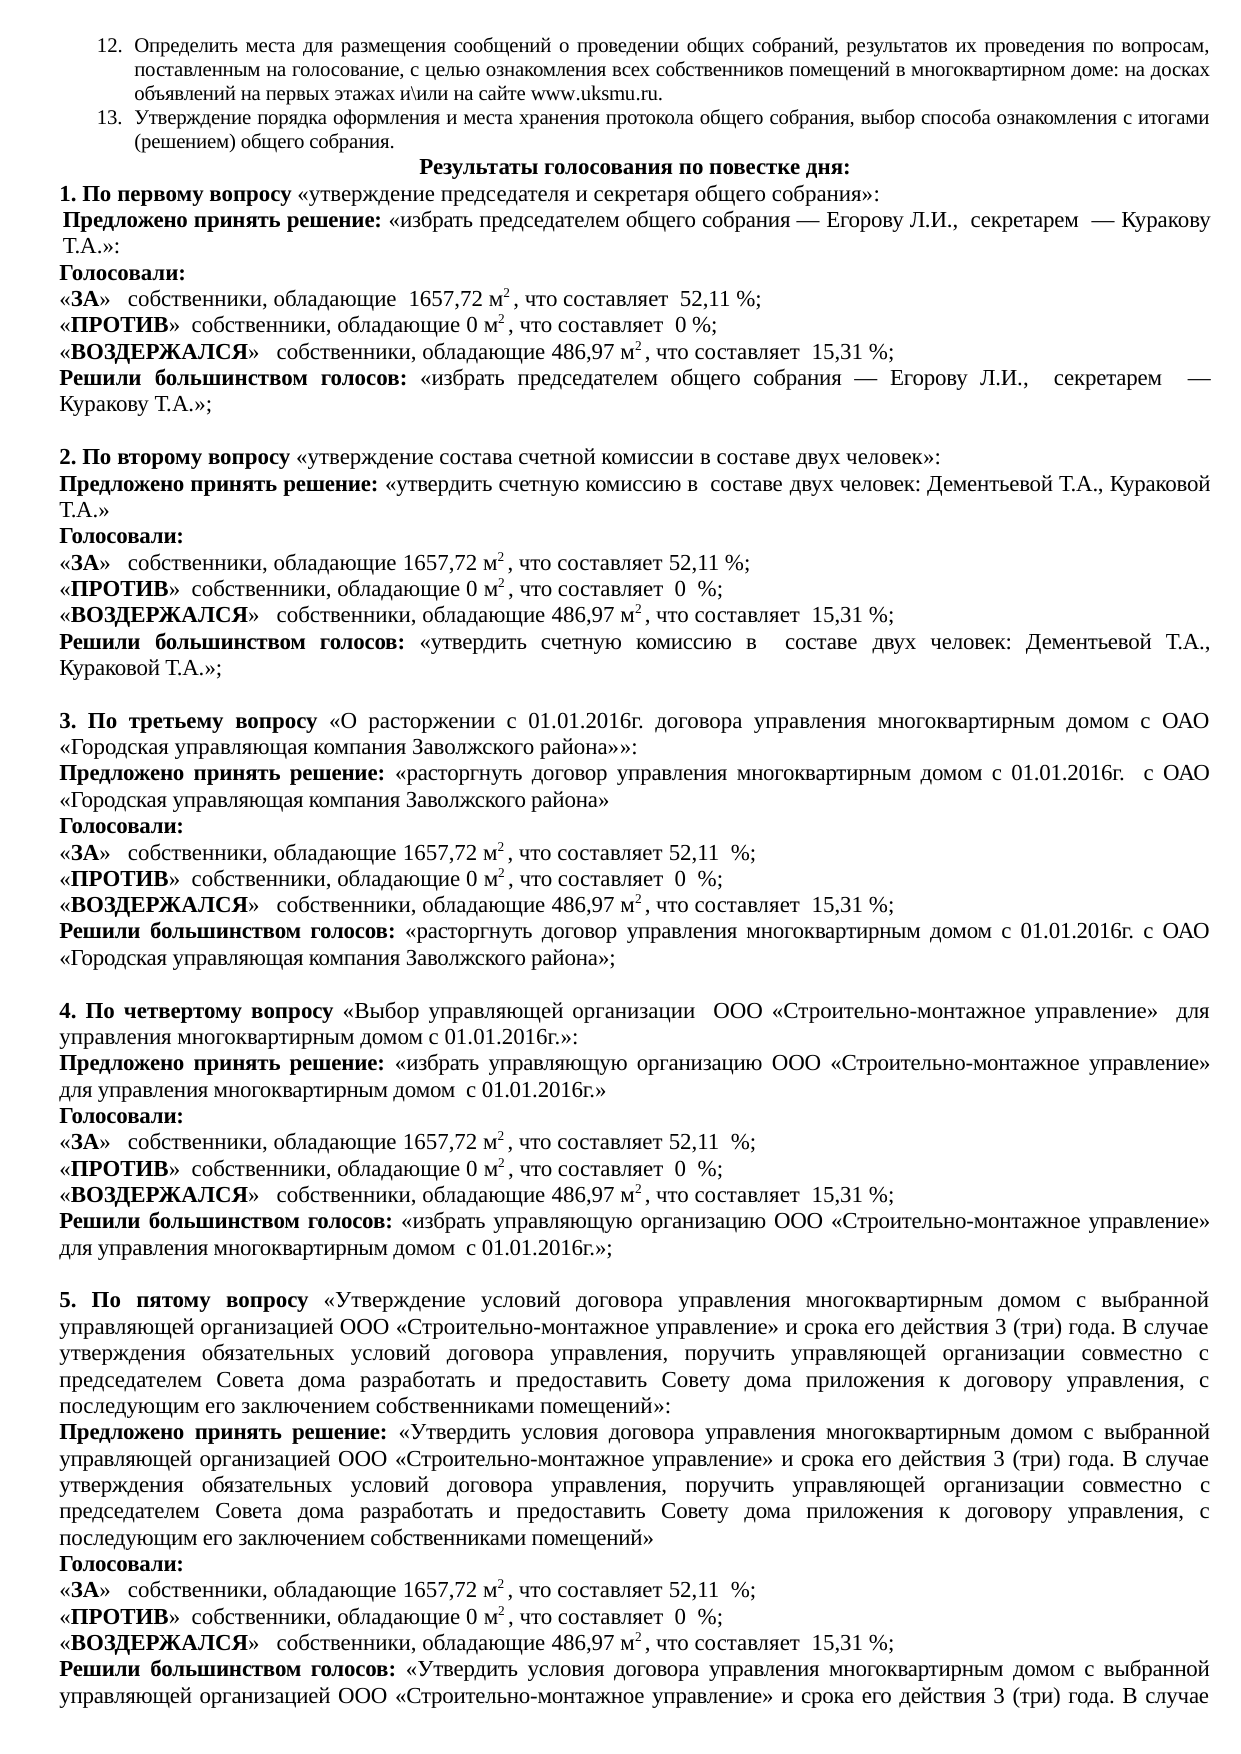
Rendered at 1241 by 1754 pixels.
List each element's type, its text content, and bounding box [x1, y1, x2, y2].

text 1. По первому вопросу «утверждение председателя и секретаря общего собрания»: [59, 180, 1211, 206]
list Утверждение порядка оформления и места хранения протокола общего собрания, выбор способа ознакомления с итогами (решением) общего собрания. [97, 105, 1211, 153]
text Результаты голосования по повестке дня: [59, 153, 1211, 180]
text «ПРОТИВ» собственники, обладающие 0 м2 , что составляет 0 %; [59, 865, 1211, 891]
text «ПРОТИВ» собственники, обладающие 0 м2 , что составляет 0 %; [59, 1155, 1211, 1181]
text «ВОЗДЕРЖАЛСЯ» собственники, обладающие 486,97 м2 , что составляет 15,31 %; [59, 601, 1211, 628]
text «ЗА» собственники, обладающие 1657,72 м2 , что составляет 52,11 %; [59, 838, 1211, 865]
text «ВОЗДЕРЖАЛСЯ» собственники, обладающие 486,97 м2 , что составляет 15,31 %; [59, 1181, 1211, 1207]
text 4. По четвертому вопросу «Выбор управляющей организации ООО «Строительно-монтажное управление» для управления многоквартирным домом с 01.01.2016г.»: [59, 997, 1211, 1049]
text Голосовали: [59, 522, 1211, 549]
text Решили большинством голосов: «избрать председателем общего собрания — Егорову Л.И., секретарем — Куракову Т.А.»; [59, 364, 1211, 417]
text Предложено принять решение: «утвердить счетную комиссию в составе двух человек: Дементьевой Т.А., Кураковой Т.А.» [59, 469, 1211, 522]
text Решили большинством голосов: «расторгнуть договор управления многоквартирным домом с 01.01.2016г. с ОАО «Городская управляющая компания Заволжского района»; [59, 918, 1211, 970]
text Решили большинством голосов: «утвердить счетную комиссию в составе двух человек: Дементьевой Т.А., Кураковой Т.А.»; [59, 628, 1211, 680]
text Предложено принять решение: «избрать председателем общего собрания — Егорову Л.И., секретарем — Куракову Т.А.»: [63, 206, 1211, 259]
text «ЗА» собственники, обладающие 1657,72 м2 , что составляет 52,11 %; [59, 285, 1211, 311]
text «ВОЗДЕРЖАЛСЯ» собственники, обладающие 486,97 м2 , что составляет 15,31 %; [59, 891, 1211, 918]
text 3. По третьему вопросу «О расторжении с 01.01.2016г. договора управления многоквартирным домом с ОАО «Городская управляющая компания Заволжского района»»: [59, 707, 1211, 759]
text Голосовали: [59, 1550, 1211, 1576]
text Предложено принять решение: «избрать управляющую организацию ООО «Строительно-монтажное управление» для управления многоквартирным домом с 01.01.2016г.» [59, 1049, 1211, 1102]
text «ЗА» собственники, обладающие 1657,72 м2 , что составляет 52,11 %; [59, 549, 1211, 575]
text Голосовали: [59, 1102, 1211, 1128]
text Предложено принять решение: «Утвердить условия договора управления многоквартирным домом с выбранной управляющей организацией ООО «Строительно-монтажное управление» и срока его действия 3 (три) года. В случае утверждения обязательных условий договора управления, поручить управляющей организации совместно с председателем Совета дома разработать и предоставить Совету дома приложения к договору управления, с последующим его заключением собственниками помещений» [59, 1418, 1211, 1550]
text 5. По пятому вопросу «Утверждение условий договора управления многоквартирным домом с выбранной управляющей организацией ООО «Строительно-монтажное управление» и срока его действия 3 (три) года. В случае утверждения обязательных условий договора управления, поручить управляющей организации совместно с председателем Совета дома разработать и предоставить Совету дома приложения к договору управления, с последующим его заключением собственниками помещений»: [59, 1287, 1211, 1418]
text «ЗА» собственники, обладающие 1657,72 м2 , что составляет 52,11 %; [59, 1576, 1211, 1603]
text «ПРОТИВ» собственники, обладающие 0 м2 , что составляет 0 %; [59, 575, 1211, 601]
text Решили большинством голосов: «Утвердить условия договора управления многоквартирным домом с выбранной управляющей организацией ООО «Строительно-монтажное управление» и срока его действия 3 (три) года. В случае [59, 1656, 1211, 1708]
text «ВОЗДЕРЖАЛСЯ» собственники, обладающие 486,97 м2 , что составляет 15,31 %; [59, 1629, 1211, 1656]
list Определить места для размещения сообщений о проведении общих собраний, результатов их проведения по вопросам, поставленным на голосование, с целью ознакомления всех собственников помещений в многоквартирном доме: на досках объявлений на первых этажах и\или на сайте www.uksmu.ru. [97, 33, 1211, 105]
text Предложено принять решение: «расторгнуть договор управления многоквартирным домом с 01.01.2016г. с ОАО «Городская управляющая компания Заволжского района» [59, 759, 1211, 812]
text «ЗА» собственники, обладающие 1657,72 м2 , что составляет 52,11 %; [59, 1128, 1211, 1155]
text 2. По второму вопросу «утверждение состава счетной комиссии в составе двух человек»: [59, 443, 1211, 469]
text «ПРОТИВ» собственники, обладающие 0 м2 , что составляет 0 %; [59, 1603, 1211, 1629]
text Голосовали: [59, 812, 1211, 838]
text Решили большинством голосов: «избрать управляющую организацию ООО «Строительно-монтажное управление» для управления многоквартирным домом с 01.01.2016г.»; [59, 1207, 1211, 1260]
text «ВОЗДЕРЖАЛСЯ» собственники, обладающие 486,97 м2 , что составляет 15,31 %; [59, 338, 1211, 364]
text «ПРОТИВ» собственники, обладающие 0 м2 , что составляет 0 %; [59, 311, 1211, 338]
text Голосовали: [59, 259, 1211, 285]
